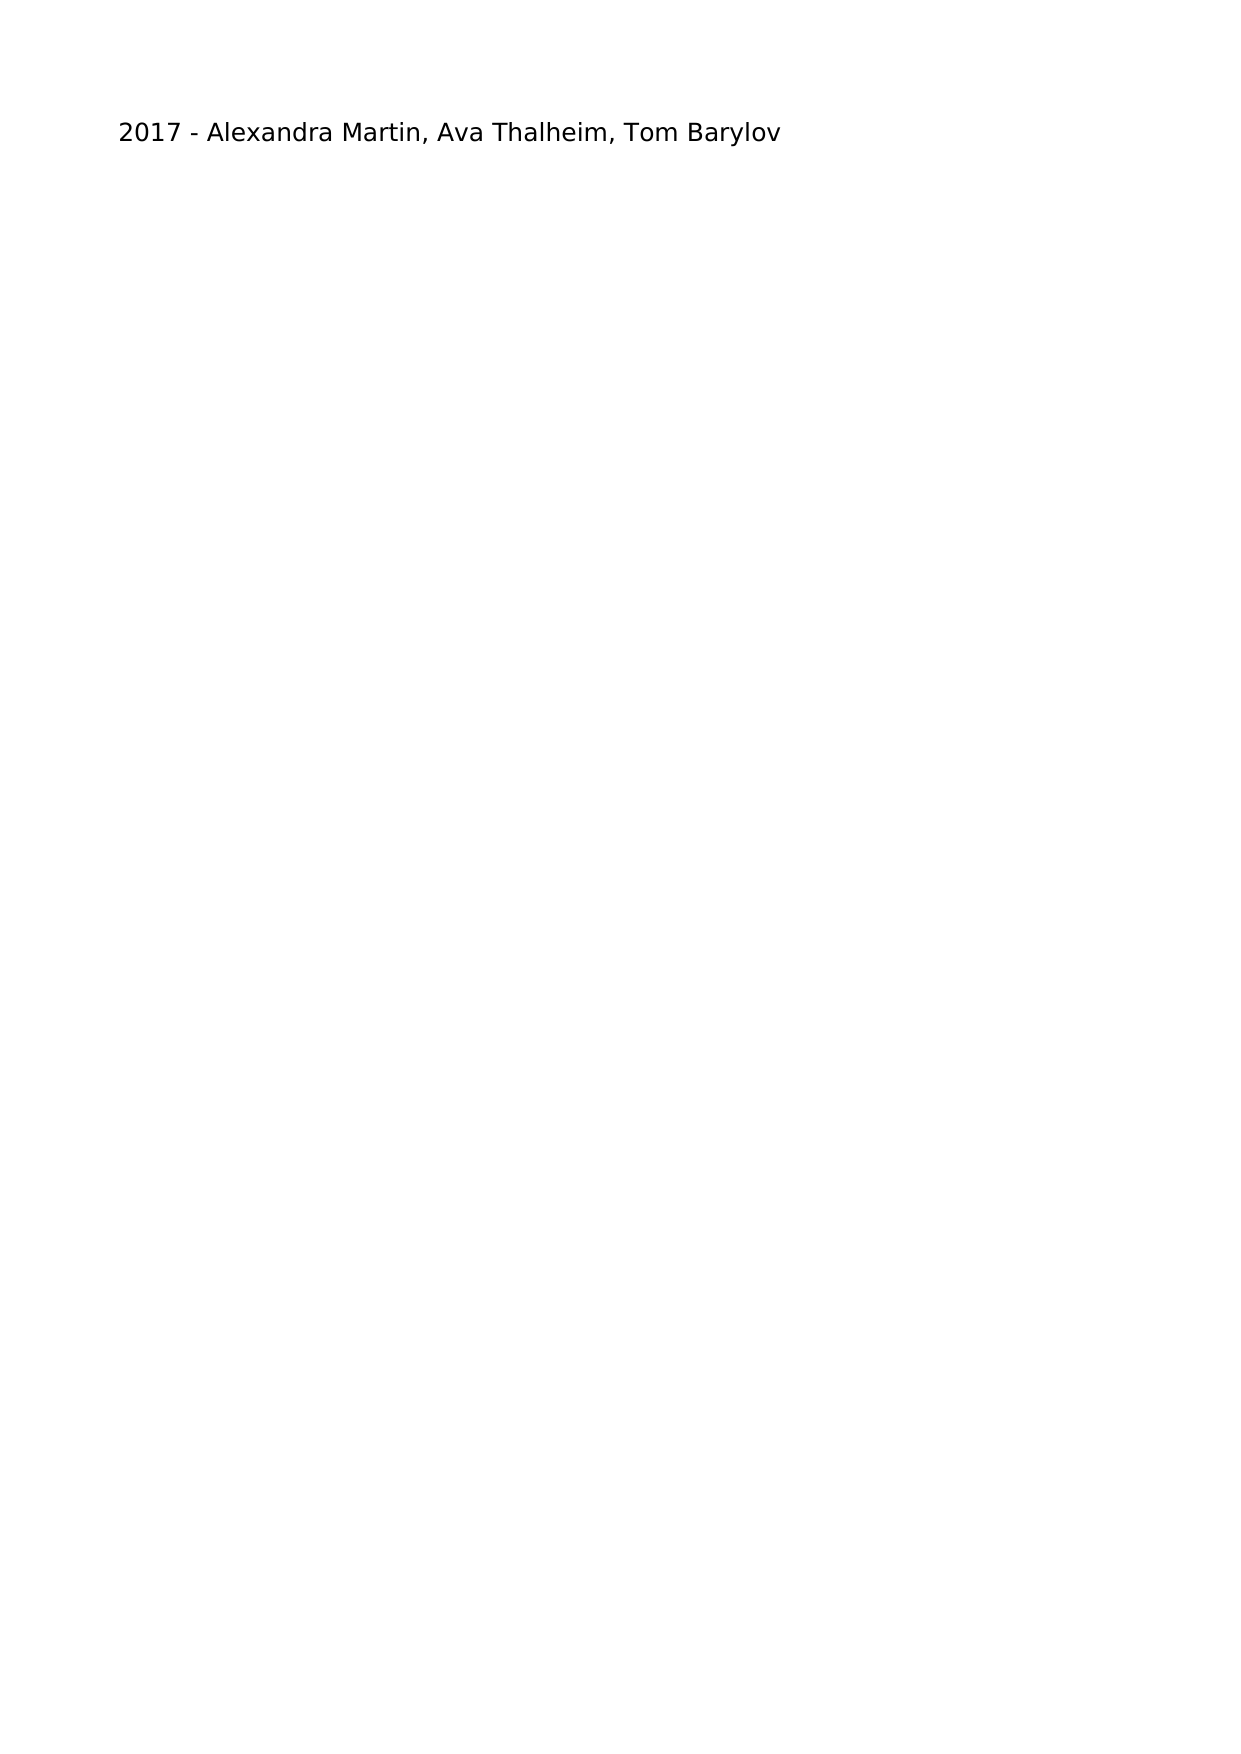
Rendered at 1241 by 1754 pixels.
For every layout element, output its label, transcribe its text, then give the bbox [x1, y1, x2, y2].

text 2017 - Alexandra Martin, Ava Thalheim, Tom Barylov [118, 118, 1122, 147]
